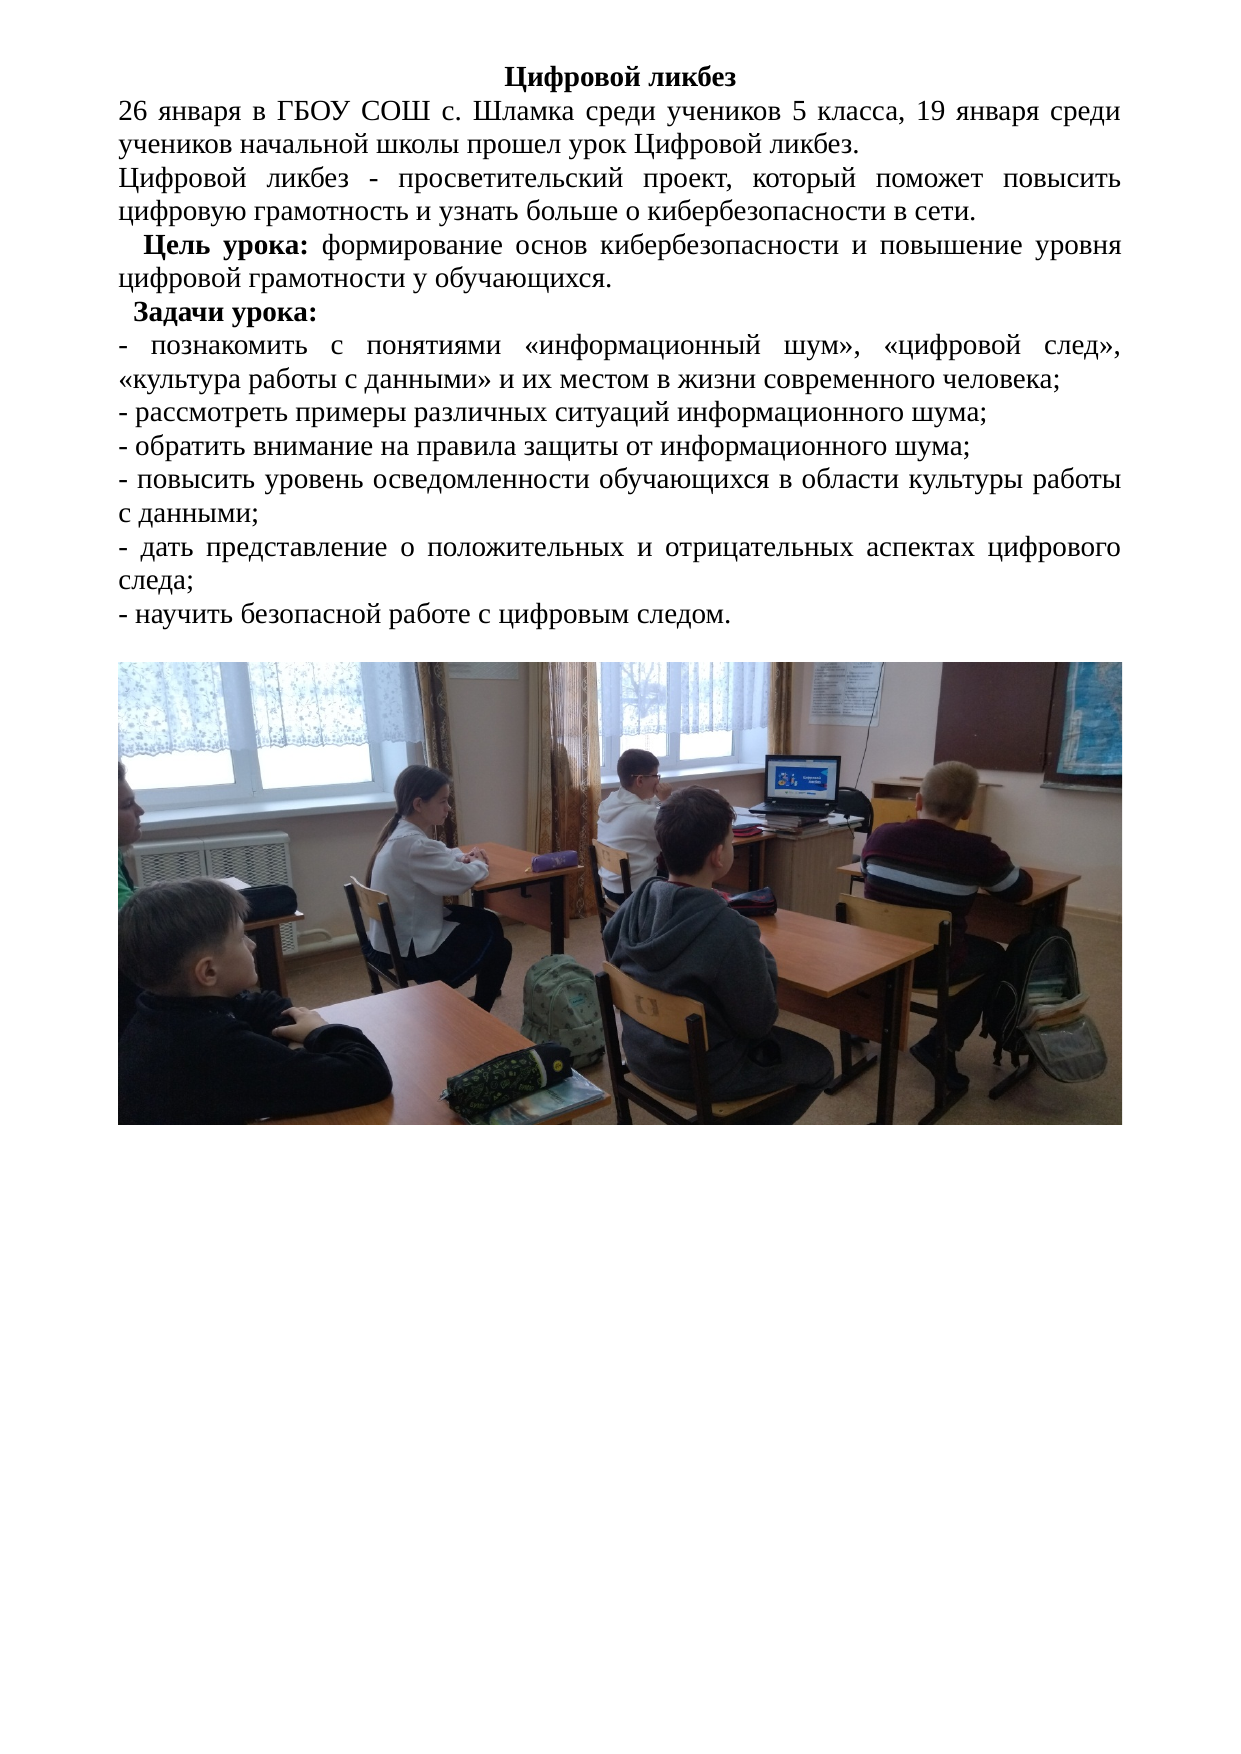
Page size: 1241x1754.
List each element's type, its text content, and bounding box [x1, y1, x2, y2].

text - рассмотреть примеры различных ситуаций информационного шума; [118, 394, 1122, 428]
text Задачи урока: [118, 294, 1122, 327]
text Цель урока: формирование основ кибербезопасности и повышение уровня цифровой грамотности у обучающихся. [118, 227, 1122, 294]
text Цифровой ликбез - просветительский проект, который поможет повысить цифровую грамотность и узнать больше о кибербезопасности в сети. [118, 160, 1122, 227]
text - повысить уровень осведомленности обучающихся в области культуры работы с данными; [118, 462, 1122, 529]
text 26 января в ГБОУ СОШ с. Шламка среди учеников 5 класса, 19 января среди учеников начальной школы прошел урок Цифровой ликбез. [118, 93, 1122, 160]
text - обратить внимание на правила защиты от информационного шума; [118, 428, 1122, 462]
text - познакомить с понятиями «информационный шум», «цифровой след», «культура работы с данными» и их местом в жизни современного человека; [118, 327, 1122, 394]
text - научить безопасной работе с цифровым следом. [118, 596, 1122, 629]
text - дать представление о положительных и отрицательных аспектах цифрового следа; [118, 529, 1122, 596]
text Цифровой ликбез [118, 59, 1122, 93]
